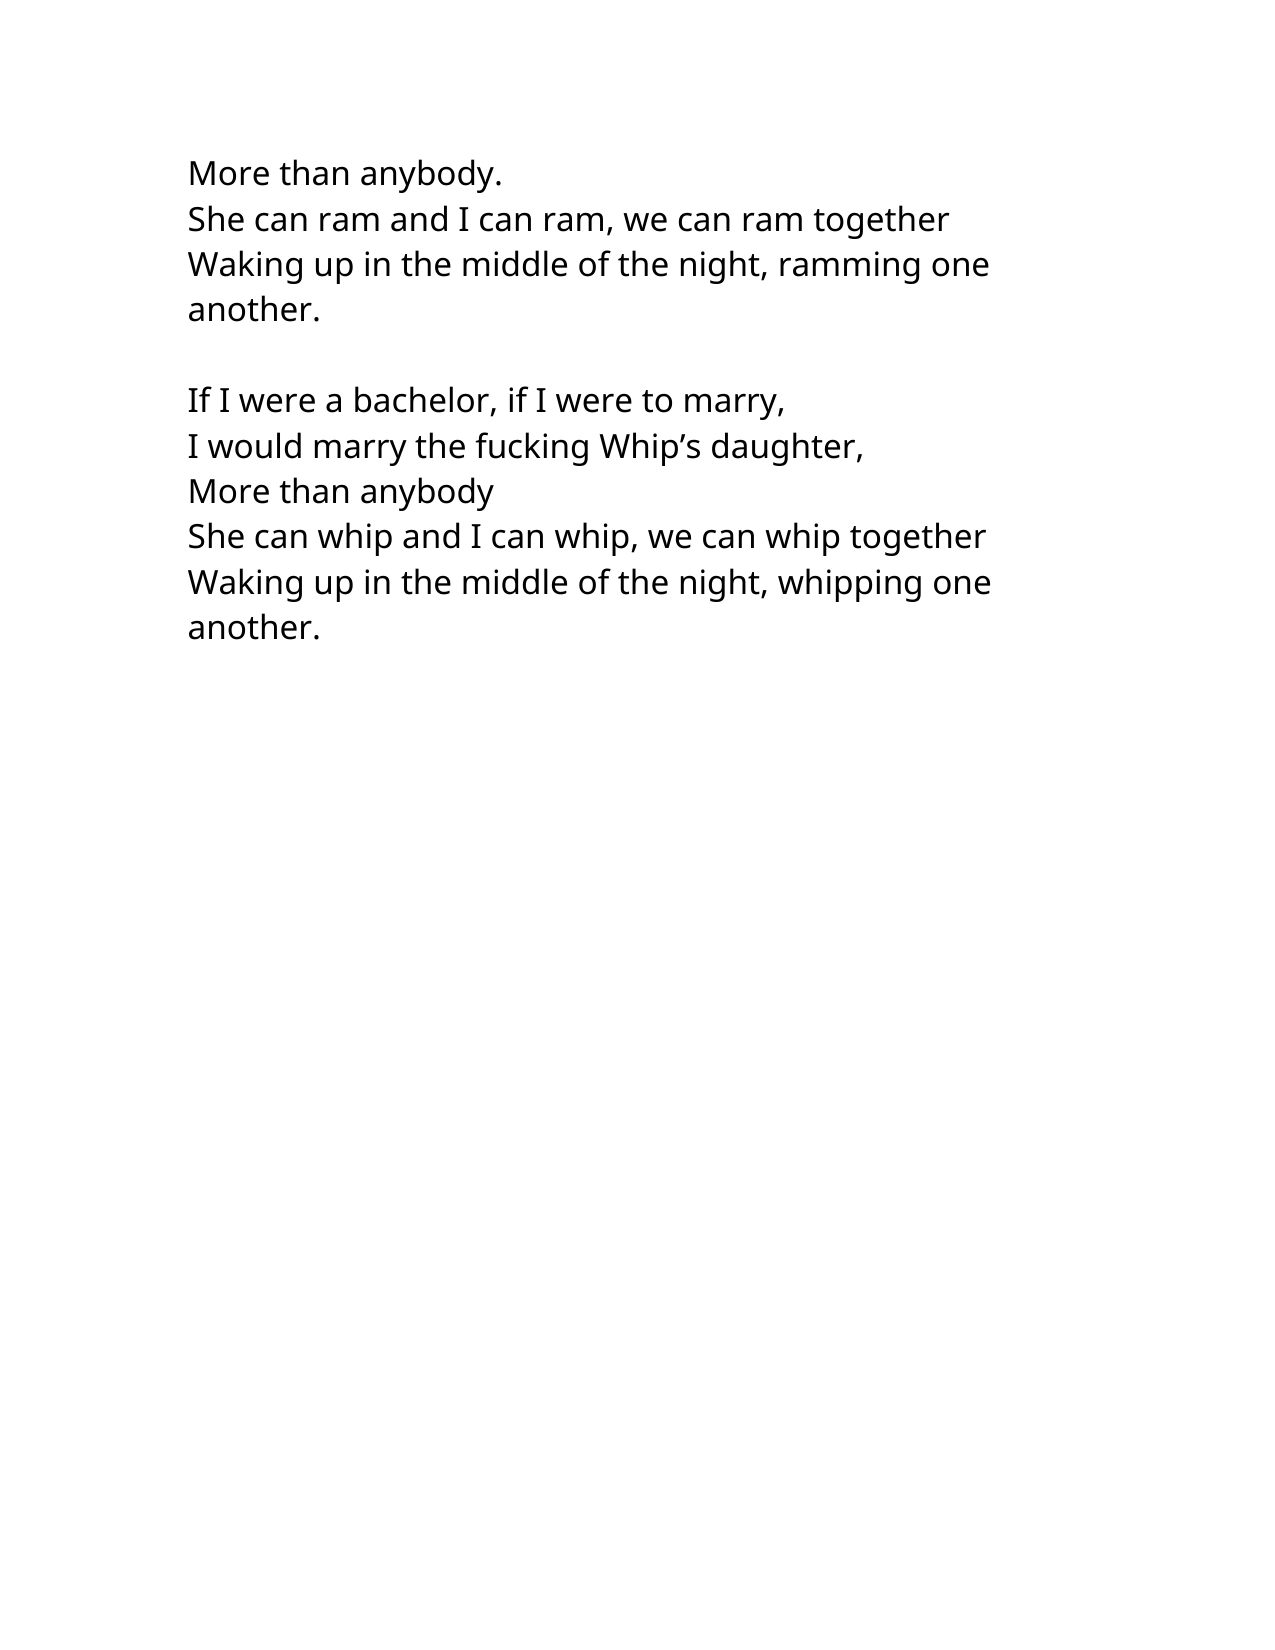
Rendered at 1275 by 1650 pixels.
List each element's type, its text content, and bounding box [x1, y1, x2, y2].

text She can ram and I can ram, we can ram together [187, 195, 1087, 241]
text I would marry the fucking Whip’s daughter, [187, 422, 1087, 468]
text If I were a bachelor, if I were to marry, [187, 377, 1087, 422]
text More than anybody [187, 468, 1087, 513]
text She can whip and I can whip, we can whip together [187, 513, 1087, 559]
text Waking up in the middle of the night, whipping one another. [187, 559, 1087, 649]
text More than anybody. [187, 150, 1087, 195]
text Waking up in the middle of the night, ramming one another. [187, 241, 1087, 332]
